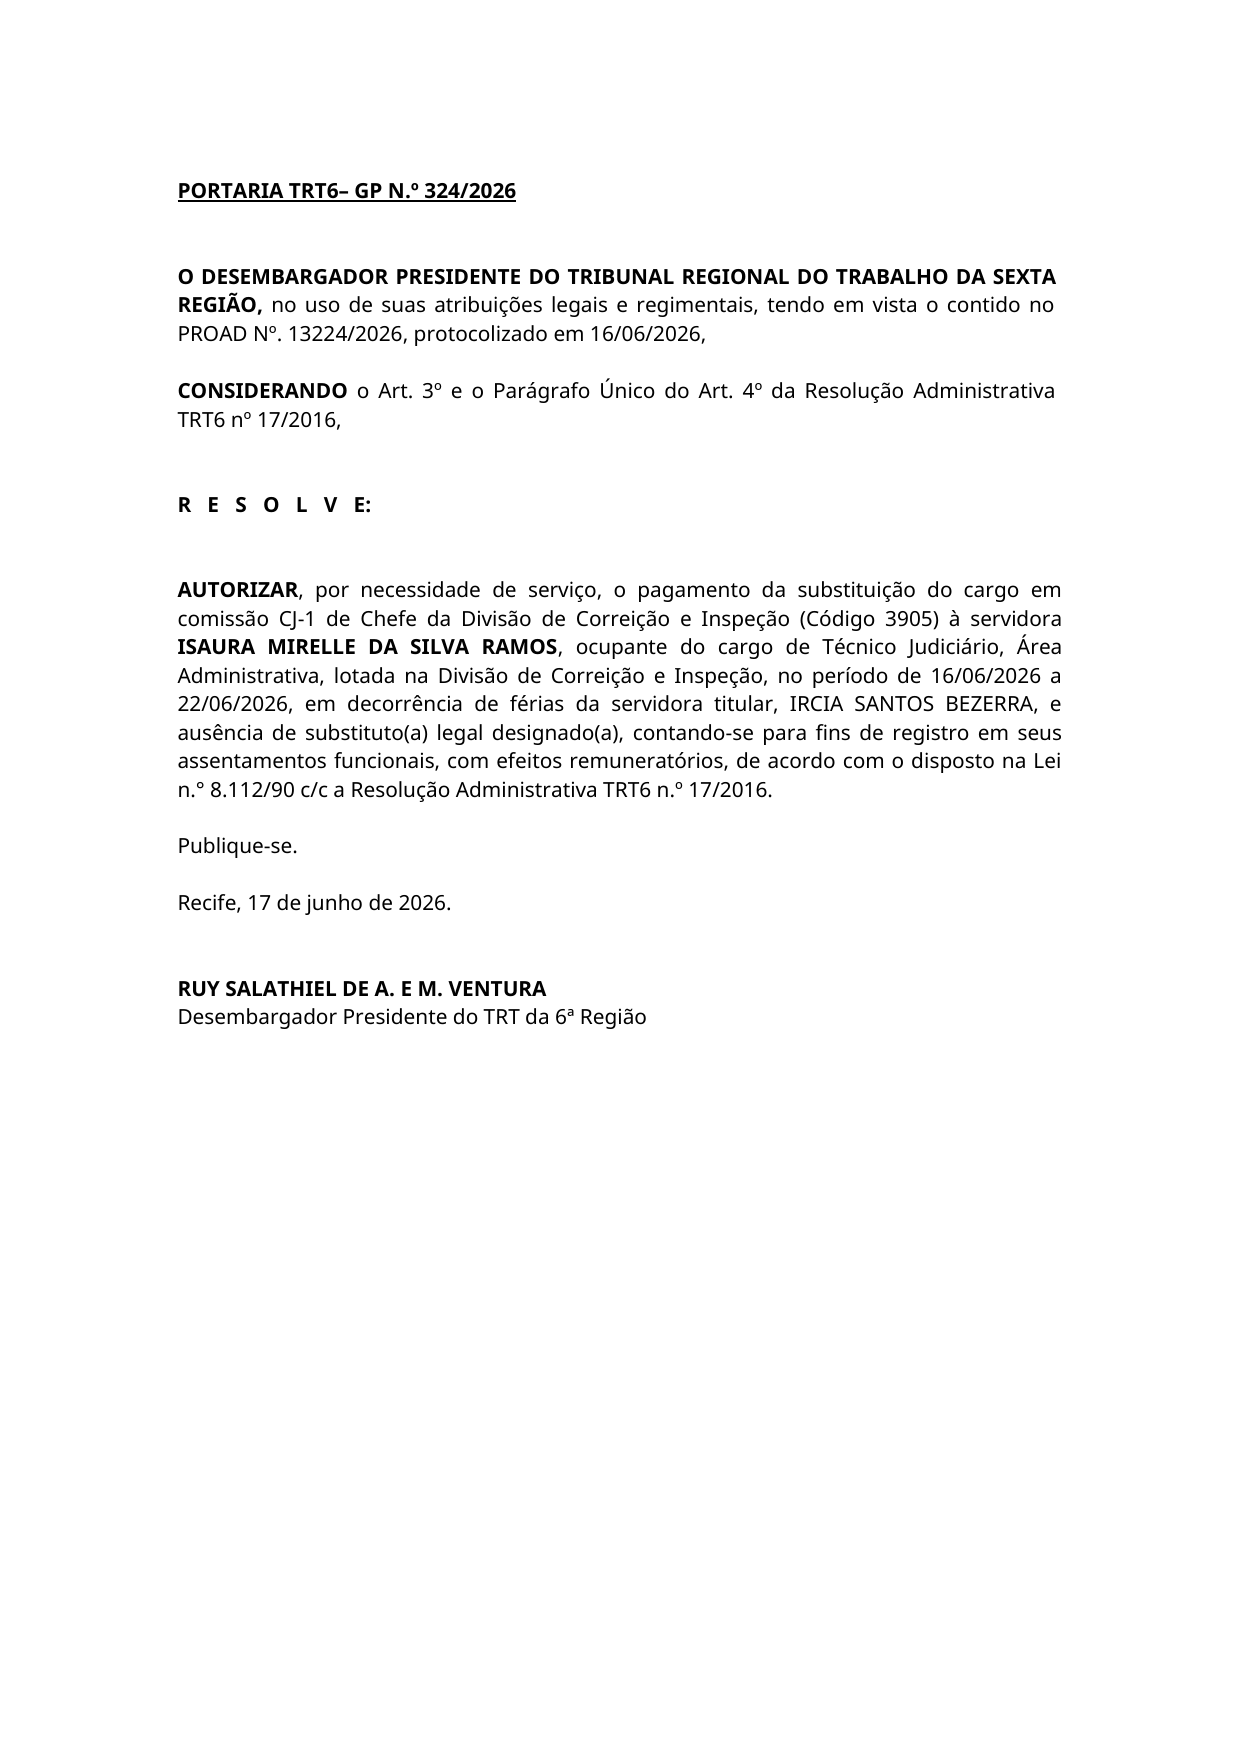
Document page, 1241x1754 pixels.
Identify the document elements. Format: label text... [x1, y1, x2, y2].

text CONSIDERANDO o Art. 3º e o Parágrafo Único do Art. 4º da Resolução Administrativa TRT6 nº 17/2016, [177, 377, 1057, 433]
text Desembargador Presidente do TRT da 6ª Região [177, 1002, 1071, 1031]
text PORTARIA TRT6– GP N.º 324/2026 [177, 176, 1063, 204]
text Recife, 17 de junho de 2026. [177, 888, 1063, 917]
text Publique-se. [177, 832, 1063, 860]
text R E S O L V E: [177, 490, 1063, 519]
text AUTORIZAR, por necessidade de serviço, o pagamento da substituição do cargo em comissão CJ-1 de Chefe da Divisão de Correição e Inspeção (Código 3905) à servidora ISAURA MIRELLE DA SILVA RAMOS, ocupante do cargo de Técnico Judiciário, Área Administrativa, lotada na Divisão de Correição e Inspeção, no período de 16/06/2026 a 22/06/2026, em decorrência de férias da servidora titular, IRCIA SANTOS BEZERRA, e ausência de substituto(a) legal designado(a), contando-se para fins de registro em seus assentamentos funcionais, com efeitos remuneratórios, de acordo com o disposto na Lei n.° 8.112/90 c/c a Resolução Administrativa TRT6 n.º 17/2016. [177, 576, 1063, 803]
text RUY SALATHIEL DE A. E M. VENTURA [177, 974, 1071, 1002]
text O DESEMBARGADOR PRESIDENTE DO TRIBUNAL REGIONAL DO TRABALHO DA SEXTA REGIÃO, no uso de suas atribuições legais e regimentais, tendo em vista o contido no PROAD Nº. 13224/2026, protocolizado em 16/06/2026, [177, 262, 1057, 347]
